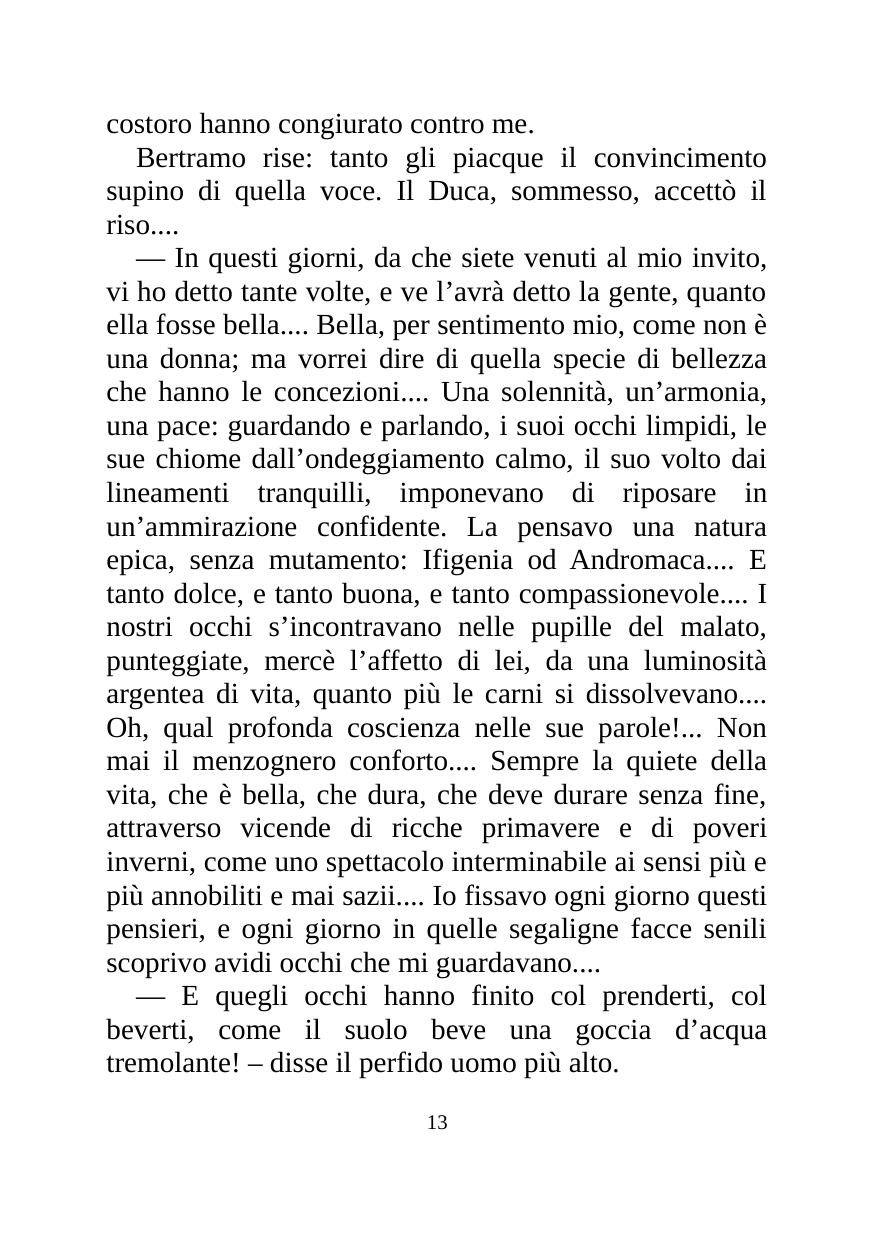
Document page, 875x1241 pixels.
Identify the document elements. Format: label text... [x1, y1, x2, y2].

text Bertramo rise: tanto gli piacque il convincimento supino di quella voce. Il Duca, sommesso, accettò il riso.... [106, 140, 768, 240]
text — E quegli occhi hanno finito col prenderti, col beverti, come il suolo beve una goccia d’acqua tremolante! – disse il perfido uomo più alto. [106, 978, 768, 1079]
text costoro hanno congiurato contro me. [106, 106, 768, 140]
text — In questi giorni, da che siete venuti al mio invito, vi ho detto tante volte, e ve l’avrà detto la gente, quanto ella fosse bella.... Bella, per sentimento mio, come non è una donna; ma vorrei dire di quella specie di bellezza che hanno le concezioni.... Una solennità, un’armonia, una pace: guardando e parlando, i suoi occhi limpidi, le sue chiome dall’ondeggiamento calmo, il suo volto dai lineamenti tranquilli, imponevano di riposare in un’ammirazione confidente. La pensavo una natura epica, senza mutamento: Ifigenia od Andromaca.... E tanto dolce, e tanto buona, e tanto compassionevole.... I nostri occhi s’incontravano nelle pupille del malato, punteggiate, mercè l’affetto di lei, da una luminosità argentea di vita, quanto più le carni si dissolvevano.... Oh, qual profonda coscienza nelle sue parole!... Non mai il menzognero conforto.... Sempre la quiete della vita, che è bella, che dura, che deve durare senza fine, attraverso vicende di ricche primavere e di poveri inverni, come uno spettacolo interminabile ai sensi più e più annobiliti e mai sazii.... Io fissavo ogni giorno questi pensieri, e ogni giorno in quelle segaligne facce senili scoprivo avidi occhi che mi guardavano.... [106, 240, 768, 978]
